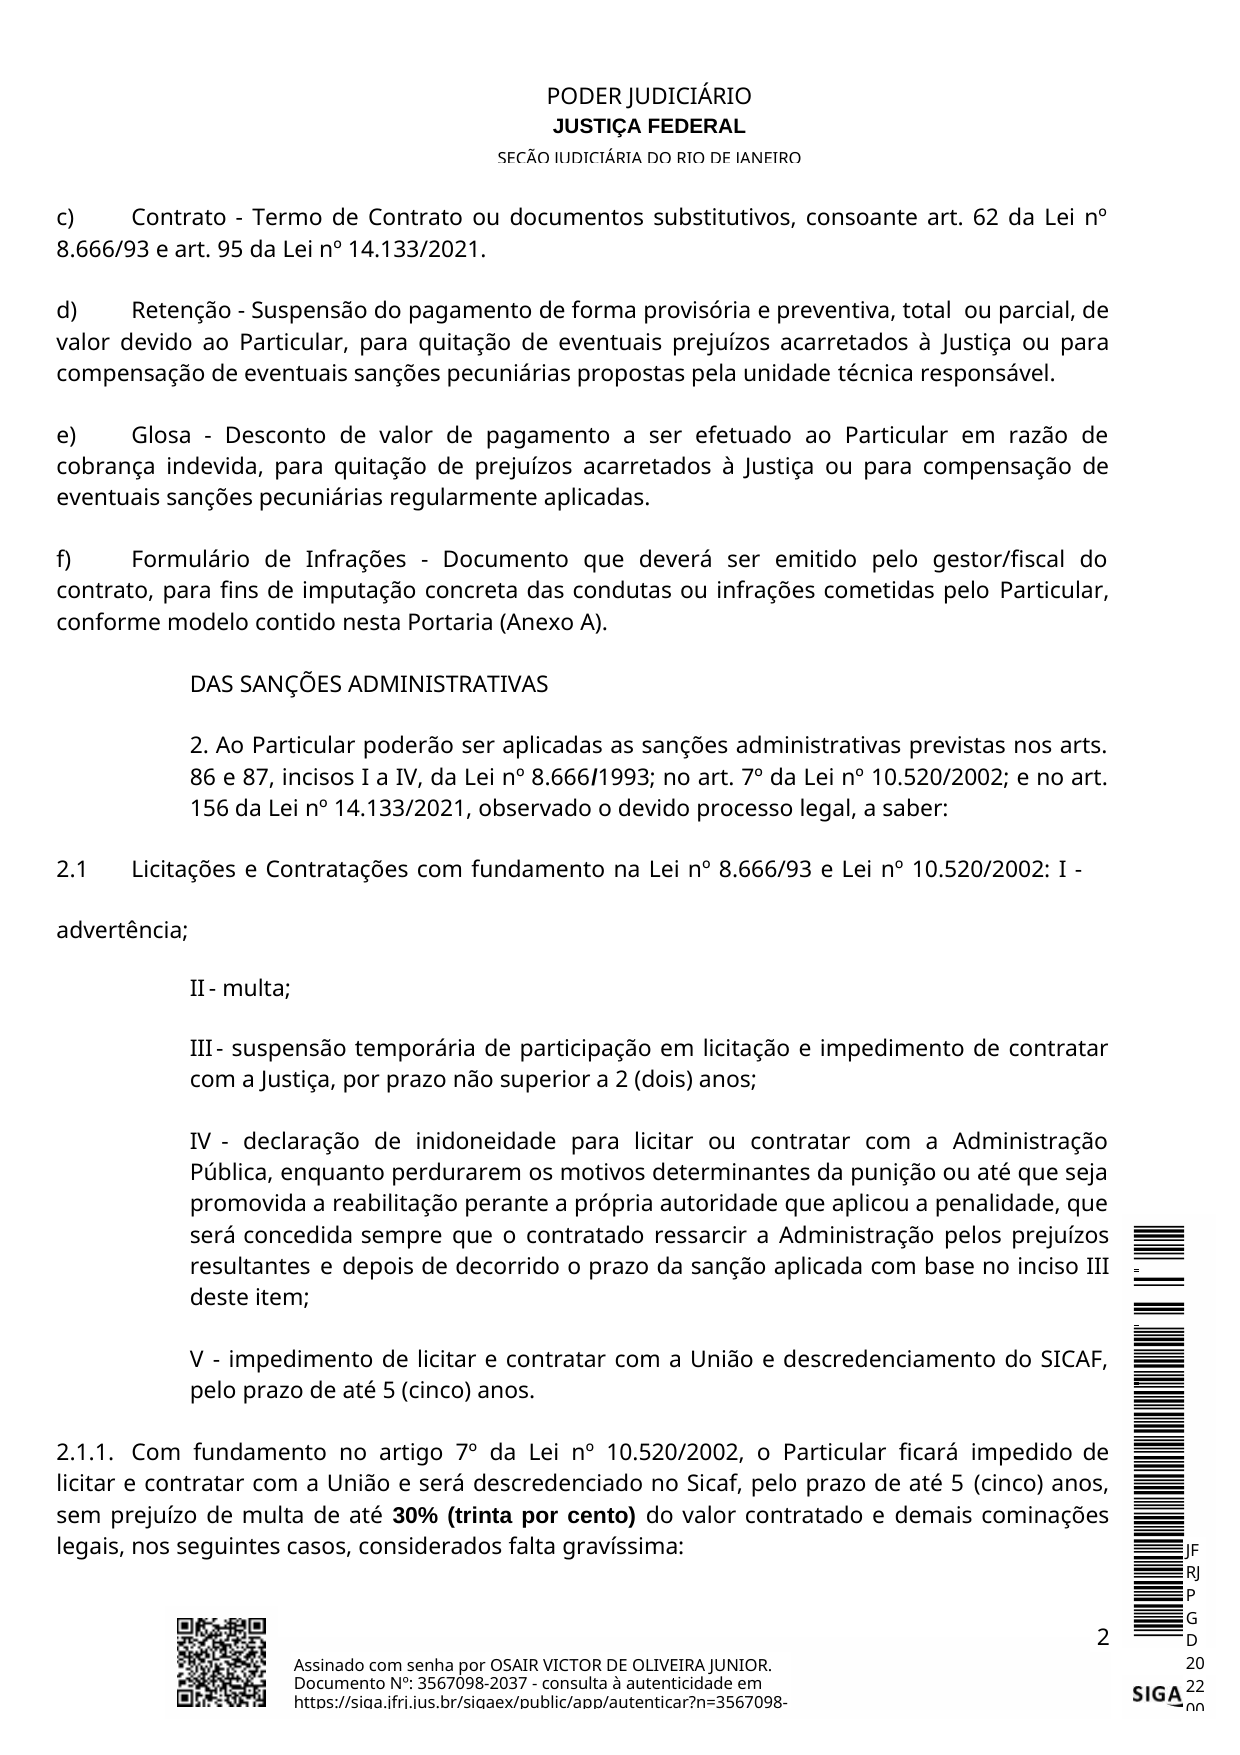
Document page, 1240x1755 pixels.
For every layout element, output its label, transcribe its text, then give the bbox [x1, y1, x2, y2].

list Glosa - Desconto de valor de pagamento a ser efetuado ao Particular em razão de cobrança indevida, para quitação de prejuízos acarretados à Justiça ou para compensação de eventuais sanções pecuniárias regularmente aplicadas. [56, 419, 1109, 513]
list Licitações e Contratações com fundamento na Lei nº 8.666/93 e Lei nº 10.520/2002: I - advertência; [56, 853, 1083, 945]
list Retenção - Suspensão do pagamento de forma provisória e preventiva, total ou parcial, de valor devido ao Particular, para quitação de eventuais prejuízos acarretados à Justiça ou para compensação de eventuais sanções pecuniárias propostas pela unidade técnica responsável. [56, 294, 1109, 388]
list - suspensão temporária de participação em licitação e impedimento de contratar com a Justiça, por prazo não superior a 2 (dois) anos; [189, 1032, 1109, 1094]
list JFRJPGD202200034A [1186, 1538, 1206, 1710]
text DAS SANÇÕES ADMINISTRATIVAS [189, 668, 1239, 699]
list Ao Particular poderão ser aplicadas as sanções administrativas previstas nos arts. 86 e 87, incisos I a IV, da Lei nº 8.666/1993; no art. 7º da Lei nº 10.520/2002; e no art. 156 da Lei nº 14.133/2021, observado o devido processo legal, a saber: [189, 729, 1109, 823]
list Contrato - Termo de Contrato ou documentos substitutivos, consoante art. 62 da Lei nº 8.666/93 e art. 95 da Lei nº 14.133/2021. [56, 201, 1109, 264]
list Formulário de Infrações - Documento que deverá ser emitido pelo gestor/fiscal do contrato, para fins de imputação concreta das condutas ou infrações cometidas pelo Particular, conforme modelo contido nesta Portaria (Anexo A). [56, 543, 1109, 637]
list - multa; [189, 975, 1239, 1001]
list - declaração de inidoneidade para licitar ou contratar com a Administração Pública, enquanto perdurarem os motivos determinantes da punição ou até que seja promovida a reabilitação perante a própria autoridade que aplicou a penalidade, que será concedida sempre que o contratado ressarcir a Administração pelos prejuízos resultantes e depois de decorrido o prazo da sanção aplicada com base no inciso III deste item; [189, 1125, 1109, 1312]
list - impedimento de licitar e contratar com a União e descredenciamento do SICAF, pelo prazo de até 5 (cinco) anos. [189, 1343, 1109, 1406]
list Com fundamento no artigo 7º da Lei nº 10.520/2002, o Particular ficará impedido de licitar e contratar com a União e será descredenciado no Sicaf, pelo prazo de até 5 (cinco) anos, sem prejuízo de multa de até 30% (trinta por cento) do valor contratado e demais cominações legais, nos seguintes casos, considerados falta gravíssima: [56, 1436, 1109, 1561]
